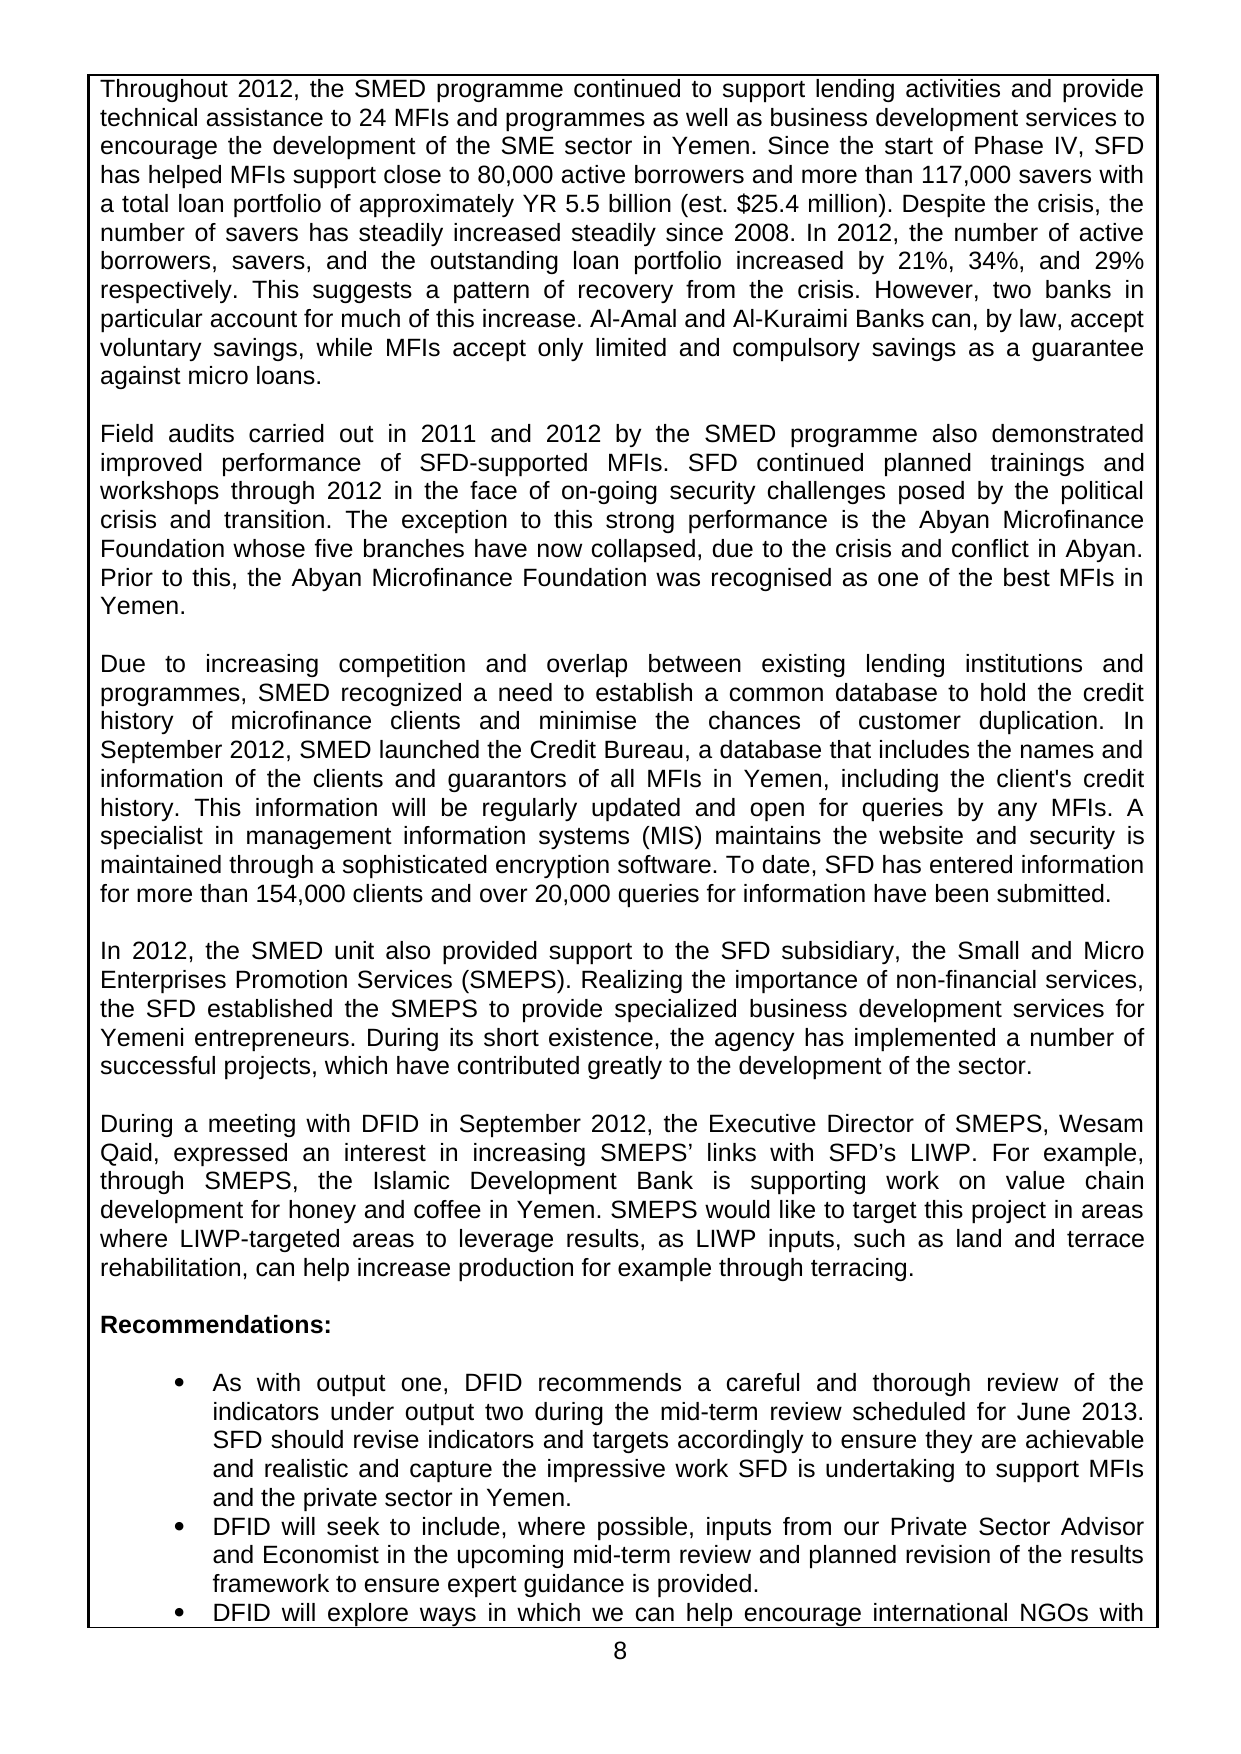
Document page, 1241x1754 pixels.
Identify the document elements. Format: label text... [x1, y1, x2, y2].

table_cell Throughout 2012, the SMED programme continued to support lending activities and provide technical assistance to 24 MFIs and programmes as well as business development services to encourage the development of the SME sector in Yemen. Since the start of Phase IV, SFD has helped MFIs support close to 80,000 active borrowers and more than 117,000 savers with a total loan portfolio of approximately YR 5.5 billion (est. $25.4 million). Despite the crisis, the number of savers has steadily increased steadily since 2008. In 2012, the number of active borrowers, savers, and the outstanding loan portfolio increased by 21%, 34%, and 29% respectively. This suggests a pattern of recovery from the crisis. However, two banks in particular account for much of this increase. Al-Amal and Al-Kuraimi Banks can, by law, accept voluntary savings, while MFIs accept only limited and compulsory savings as a guarantee against micro loans. Field audits carried out in 2011 and 2012 by the SMED programme also demonstrated improved performance of SFD-supported MFIs. SFD continued planned trainings and workshops through 2012 in the face of on-going security challenges posed by the political crisis and transition. The exception to this strong performance is the Abyan Microfinance Foundation whose five branches have now collapsed, due to the crisis and conflict in Abyan. Prior to this, the Abyan Microfinance Foundation was recognised as one of the best MFIs in Yemen. Due to increasing competition and overlap between existing lending institutions and programmes, SMED recognized a need to establish a common database to hold the credit history of microfinance clients and minimise the chances of customer duplication. In September 2012, SMED launched the Credit Bureau, a database that includes the names and information of the clients and guarantors of all MFIs in Yemen, including the client's credit history. This information will be regularly updated and open for queries by any MFIs. A specialist in management information systems (MIS) maintains the website and security is maintained through a sophisticated encryption software. To date, SFD has entered information for more than 154,000 clients and over 20,000 queries for information have been submitted. In 2012, the SMED unit also provided support to the SFD subsidiary, the Small and Micro Enterprises Promotion Services (SMEPS). Realizing the importance of non-financial services, the SFD established the SMEPS to provide specialized business development services for Yemeni entrepreneurs. During its short existence, the agency has implemented a number of successful projects, which have contributed greatly to the development of the sector. During a meeting with DFID in September 2012, the Executive Director of SMEPS, Wesam Qaid, expressed an interest in increasing SMEPS’ links with SFD’s LIWP. For example, through SMEPS, the Islamic Development Bank is supporting work on value chain development for honey and coffee in Yemen. SMEPS would like to target this project in areas where LIWP-targeted areas to leverage results, as LIWP inputs, such as land and terrace rehabilitation, can help increase production for example through terracing. Recommendations: As with output one, DFID recommends a careful and thorough review of the indicators under output two during the mid-term review scheduled for June 2013. SFD should revise indicators and targets accordingly to ensure they are achievable and realistic and capture the impressive work SFD is undertaking to support MFIs and the private sector in Yemen. DFID will seek to include, where possible, inputs from our Private Sector Advisor and Economist in the upcoming mid-term review and planned revision of the results framework to ensure expert guidance is provided. DFID will explore ways in which we can help encourage international NGOs with [90, 76, 1156, 1627]
